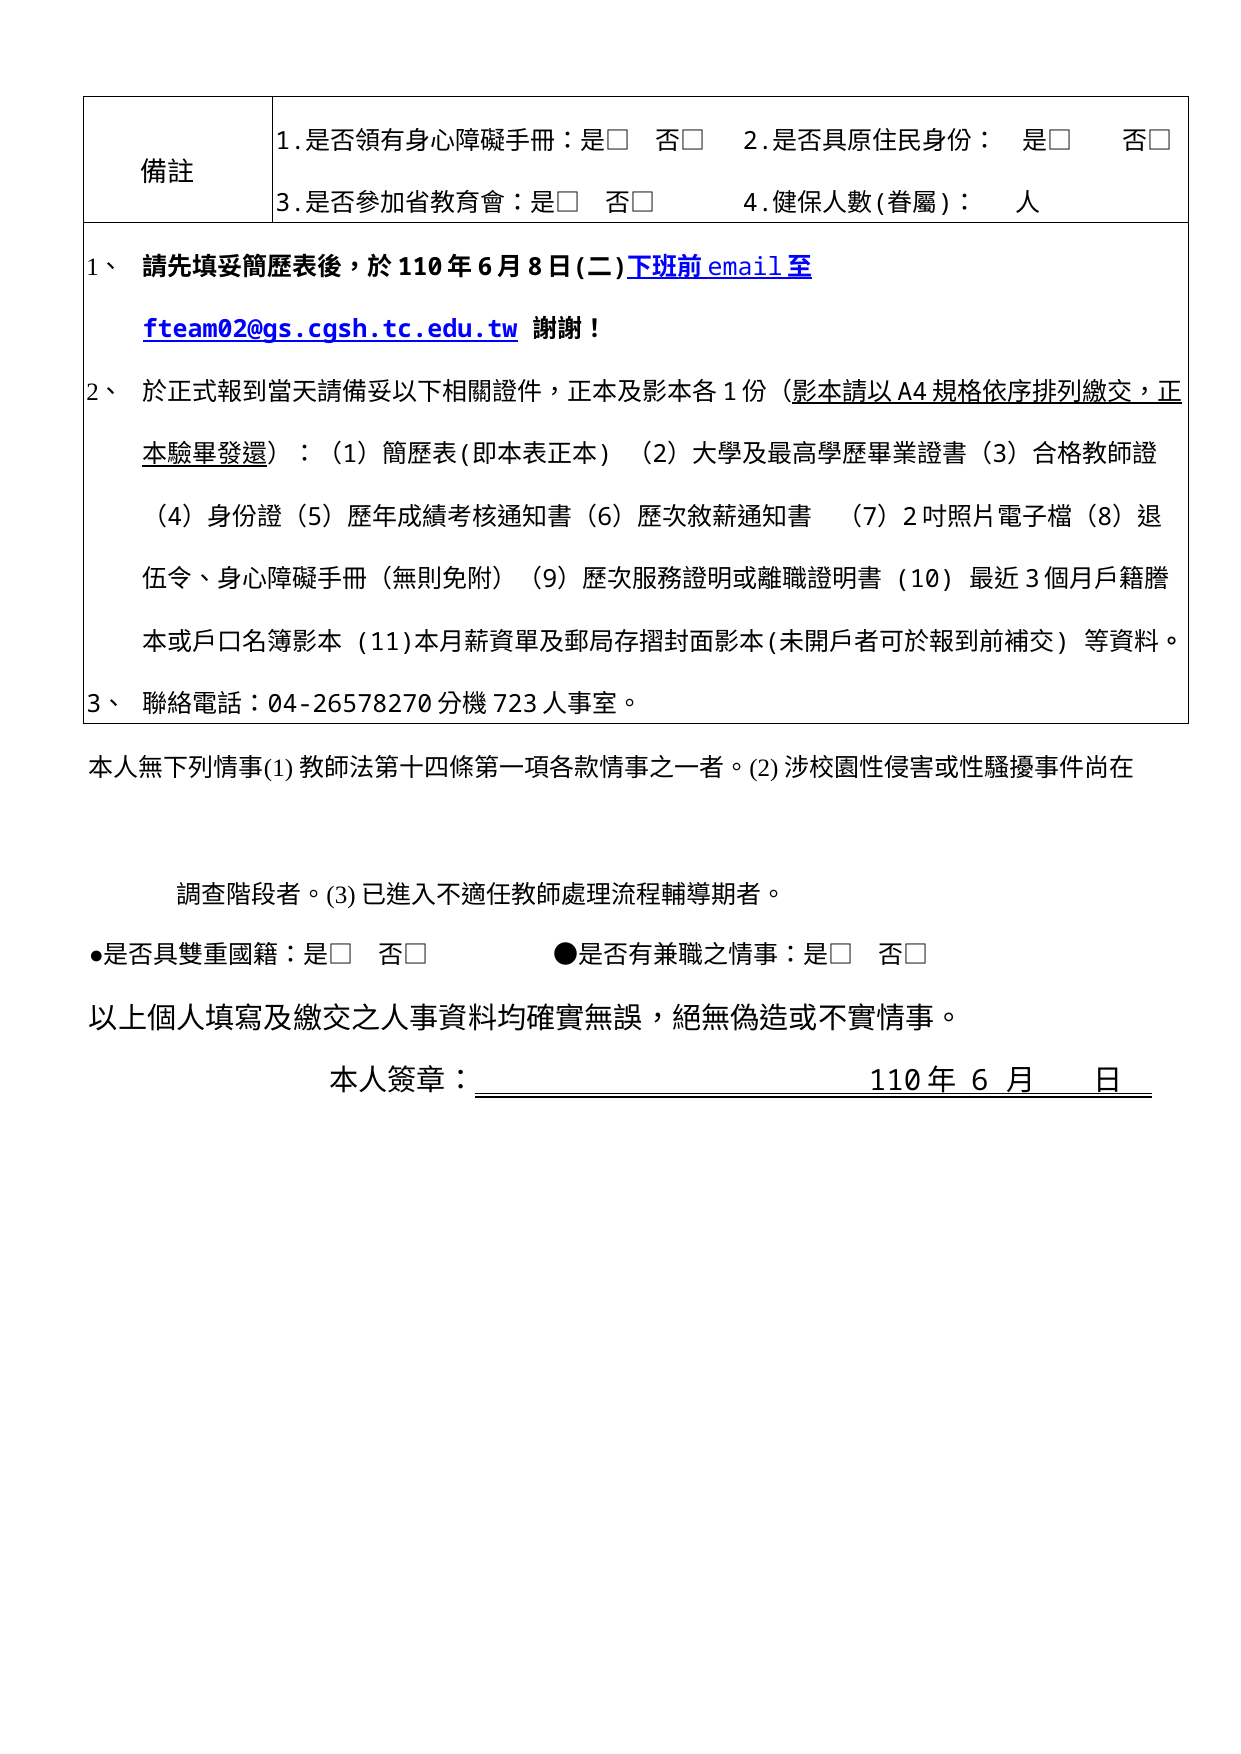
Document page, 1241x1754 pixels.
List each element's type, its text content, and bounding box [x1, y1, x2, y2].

text 本人無下列情事(1) 教師法第十四條第一項各款情事之一者。(2) 涉校園性侵害或性騷擾事件尚在 調查階段者。(3) 已進入不適任教師處理流程輔導期者。 [89, 724, 1152, 911]
table_cell 請先填妥簡歷表後，於110年6月8日(二)下班前email至fteam02@gs.cgsh.tc.edu.tw 謝謝！ 於正式報到當天請備妥以下相關證件，正本及影本各1份（影本請以A4規格依序排列繳交，正本驗畢發還）：（1）簡歷表(即本表正本) （2）大學及最高學歷畢業證書（3）合格教師證（4）身份證（5）歷年成績考核通知書（6）歷次敘薪通知書 （7）2吋照片電子檔（8）退伍令、身心障礙手冊（無則免附）（9）歷次服務證明或離職證明書 (10) 最近3個月戶籍謄本或戶口名簿影本 (11)本月薪資單及郵局存摺封面影本(未開戶者可於報到前補交) 等資料。 聯絡電話：04-26578270分機723人事室。 [84, 223, 1188, 723]
table_cell 備註 [84, 97, 272, 222]
text 以上個人填寫及繳交之人事資料均確實無誤，絕無偽造或不實情事。 [89, 974, 1152, 1036]
text 本人簽章： 110年 6 月 日 [89, 1036, 1152, 1099]
table_cell 1.是否領有身心障礙手冊：是□ 否□ 2.是否具原住民身份： 是□ 否□ 3.是否參加省教育會：是□ 否□ 4.健保人數(眷屬)： 人 [273, 97, 1188, 222]
text ●是否具雙重國籍：是□ 否□ ●是否有兼職之情事：是□ 否□ [89, 911, 1152, 974]
